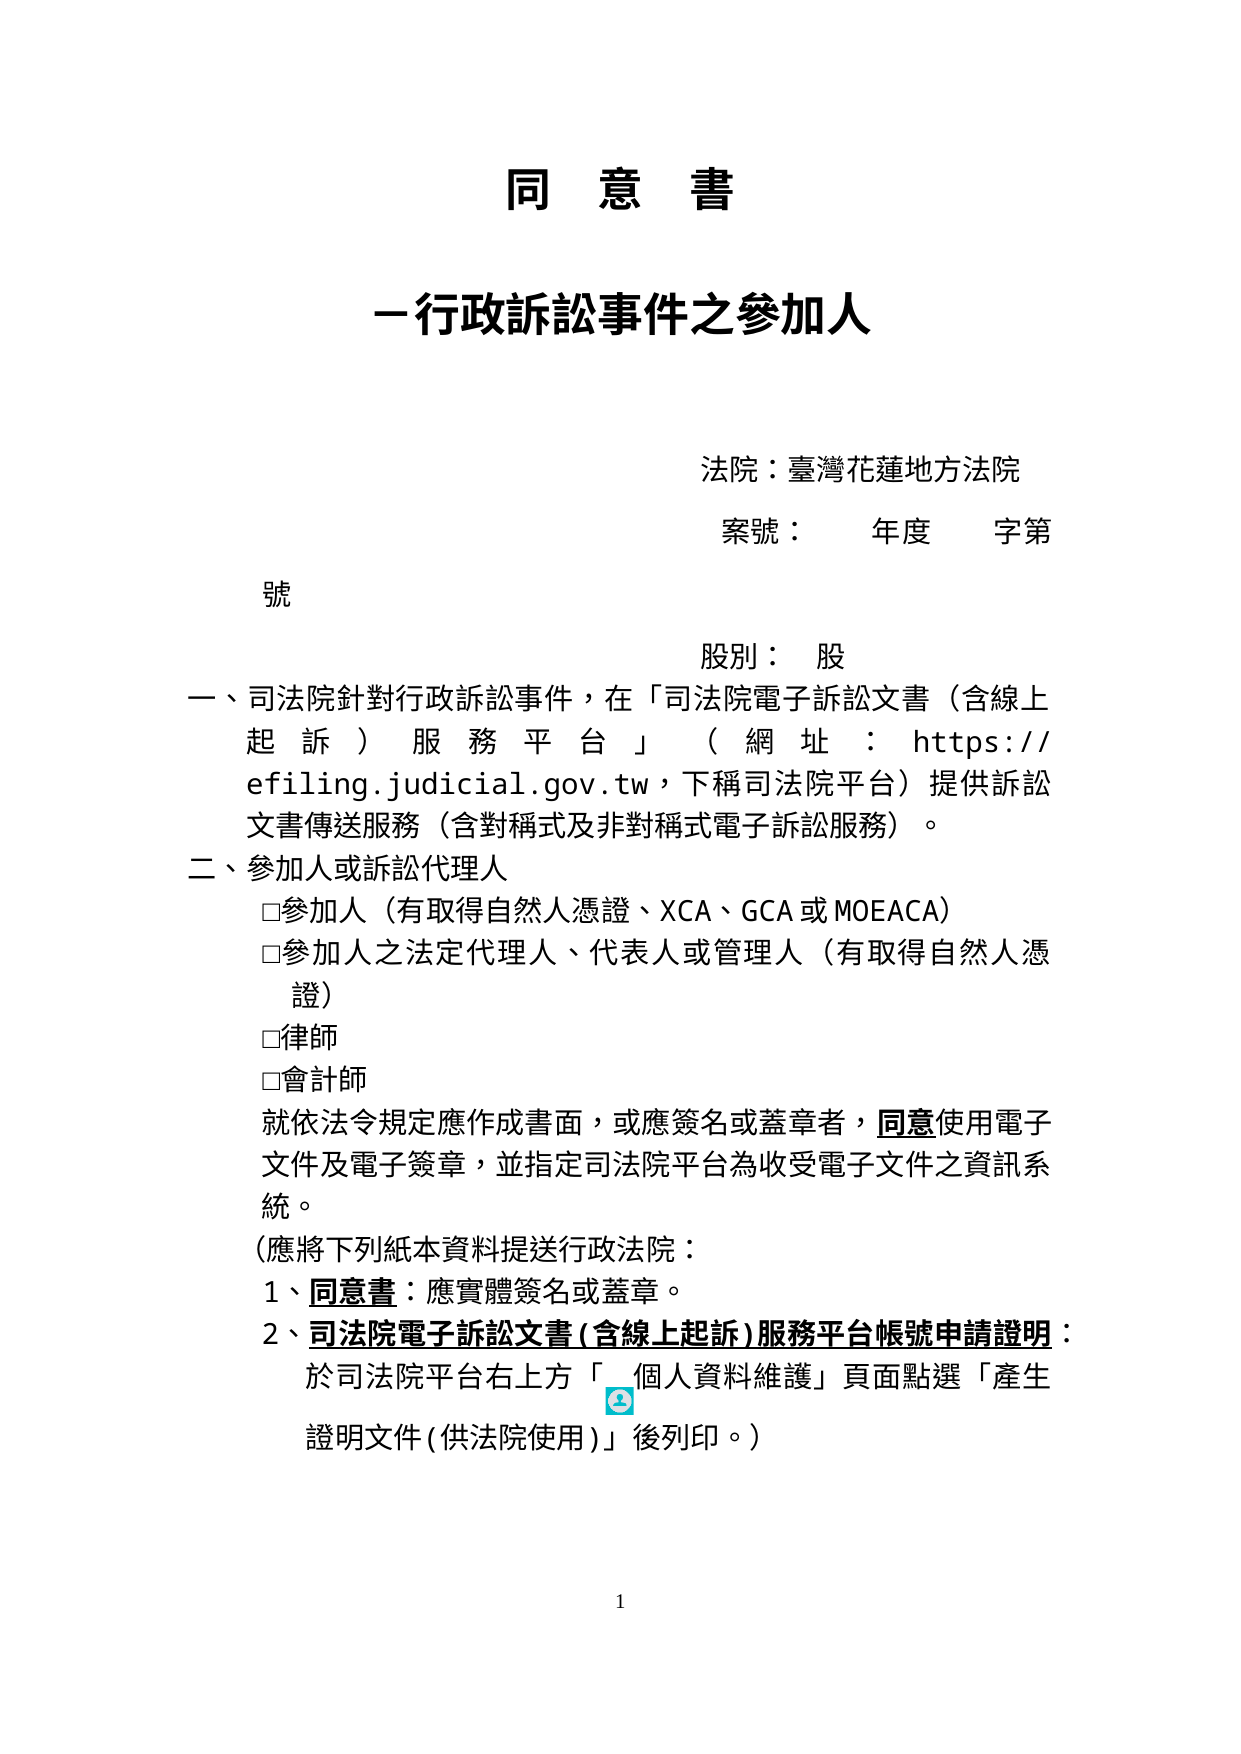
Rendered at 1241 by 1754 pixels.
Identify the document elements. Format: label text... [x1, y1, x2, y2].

text 2、司法院電子訴訟文書(含線上起訴)服務平台帳號申請證明：於司法院平台右上方「個人資料維護」頁面點選「產生證明文件(供法院使用)」後列印。） [261, 1311, 1053, 1457]
text 一、司法院針對行政訴訟事件，在「司法院電子訴訟文書（含線上起訴）服務平台」（網址：https://efiling.judicial.gov.tw，下稱司法院平台）提供訴訟文書傳送服務（含對稱式及非對稱式電子訴訟服務）。 [187, 676, 1053, 845]
text □會計師 [262, 1057, 1053, 1099]
text 就依法令規定應作成書面，或應簽名或蓋章者，同意使用電子文件及電子簽章，並指定司法院平台為收受電子文件之資訊系統。 [261, 1099, 1053, 1226]
text 案號： 年度 字第 號 [262, 488, 1053, 613]
text 1、同意書：應實體簽名或蓋章。 [262, 1268, 1053, 1311]
text （應將下列紙本資料提送行政法院： [237, 1226, 1053, 1268]
text －行政訴訟事件之參加人 [187, 238, 1053, 363]
text 股別： 股 [262, 613, 1053, 676]
text □參加人（有取得自然人憑證、XCA、GCA或MOEACA） [262, 887, 1053, 930]
text 二、參加人或訴訟代理人 [187, 845, 1053, 887]
text 法院：臺灣花蓮地方法院 [262, 426, 1053, 488]
text 同 意 書 [187, 113, 1053, 238]
text □律師 [262, 1014, 1053, 1057]
text □參加人之法定代理人、代表人或管理人（有取得自然人憑證） [262, 930, 1053, 1014]
